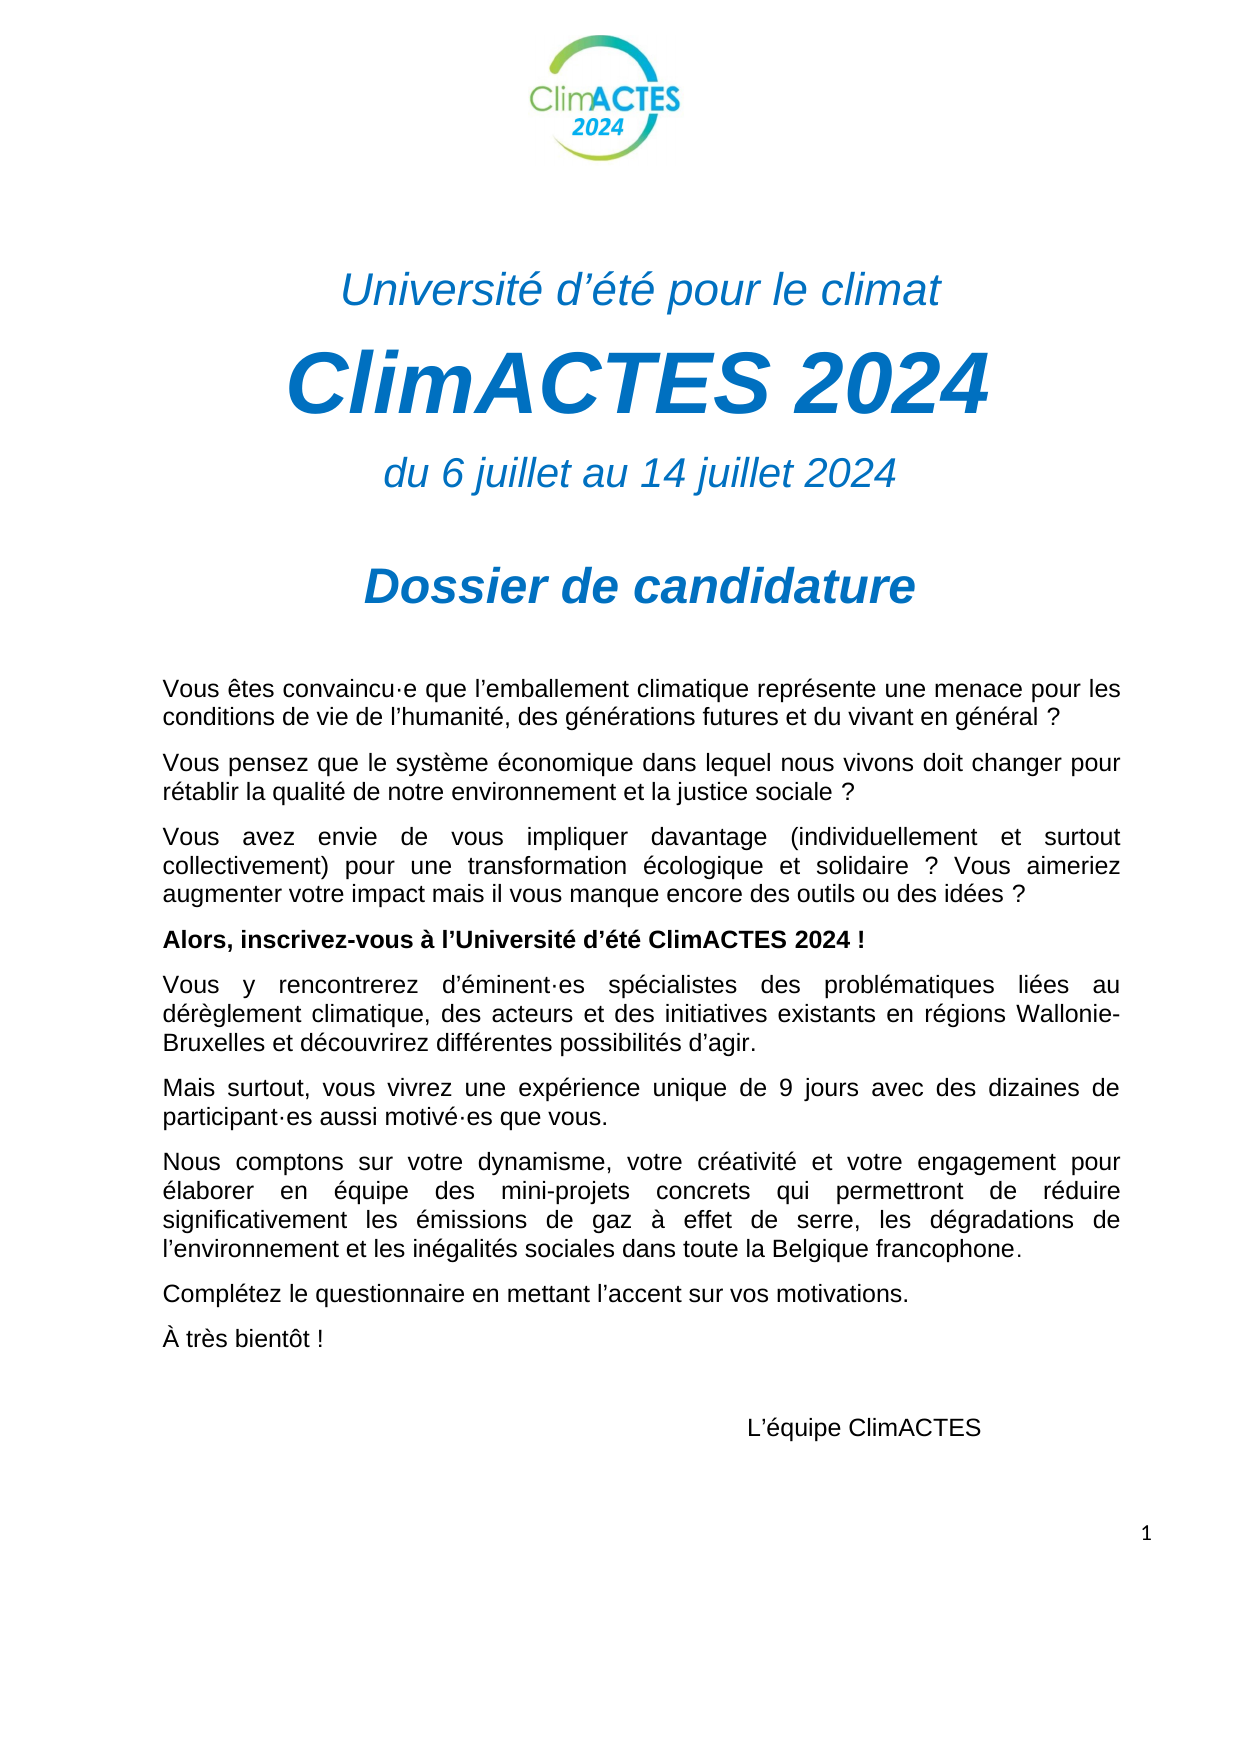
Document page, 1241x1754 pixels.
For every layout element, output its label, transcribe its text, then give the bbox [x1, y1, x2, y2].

text Dossier de candidature [162, 556, 1122, 614]
text Université d’été pour le climat [162, 262, 1122, 315]
text du 6 juillet au 14 juillet 2024 [162, 449, 1122, 497]
text Mais surtout, vous vivrez une expérience unique de 9 jours avec des dizaines de participant·es aussi motivé·es que vous. [162, 1073, 1122, 1131]
text L’équipe ClimACTES [162, 1413, 1122, 1442]
text Vous êtes convaincu·e que l’emballement climatique représente une menace pour les conditions de vie de l’humanité, des générations futures et du vivant en général ? [162, 674, 1122, 731]
text ClimACTES 2024 [162, 331, 1122, 432]
text Vous y rencontrerez d’éminent·es spécialistes des problématiques liées au dérèglement climatique, des acteurs et des initiatives existants en régions Wallonie-Bruxelles et découvrirez différentes possibilités d’agir. [162, 970, 1122, 1057]
text À très bientôt ! [162, 1324, 1122, 1353]
text Nous comptons sur votre dynamisme, votre créativité et votre engagement pour élaborer en équipe des mini-projets concrets qui permettront de réduire significativement les émissions de gaz à effet de serre, les dégradations de l’environnement et les inégalités sociales dans toute la Belgique francophone. [162, 1147, 1122, 1262]
text Alors, inscrivez-vous à l’Université d’été ClimACTES 2024 ! [162, 925, 1122, 954]
text Vous pensez que le système économique dans lequel nous vivons doit changer pour rétablir la qualité de notre environnement et la justice sociale ? [162, 748, 1122, 805]
text Complétez le questionnaire en mettant l’accent sur vos motivations. [162, 1279, 1122, 1308]
picture [526, 35, 685, 166]
text Vous avez envie de vous impliquer davantage (individuellement et surtout collectivement) pour une transformation écologique et solidaire ? Vous aimeriez augmenter votre impact mais il vous manque encore des outils ou des idées ? [162, 822, 1122, 908]
